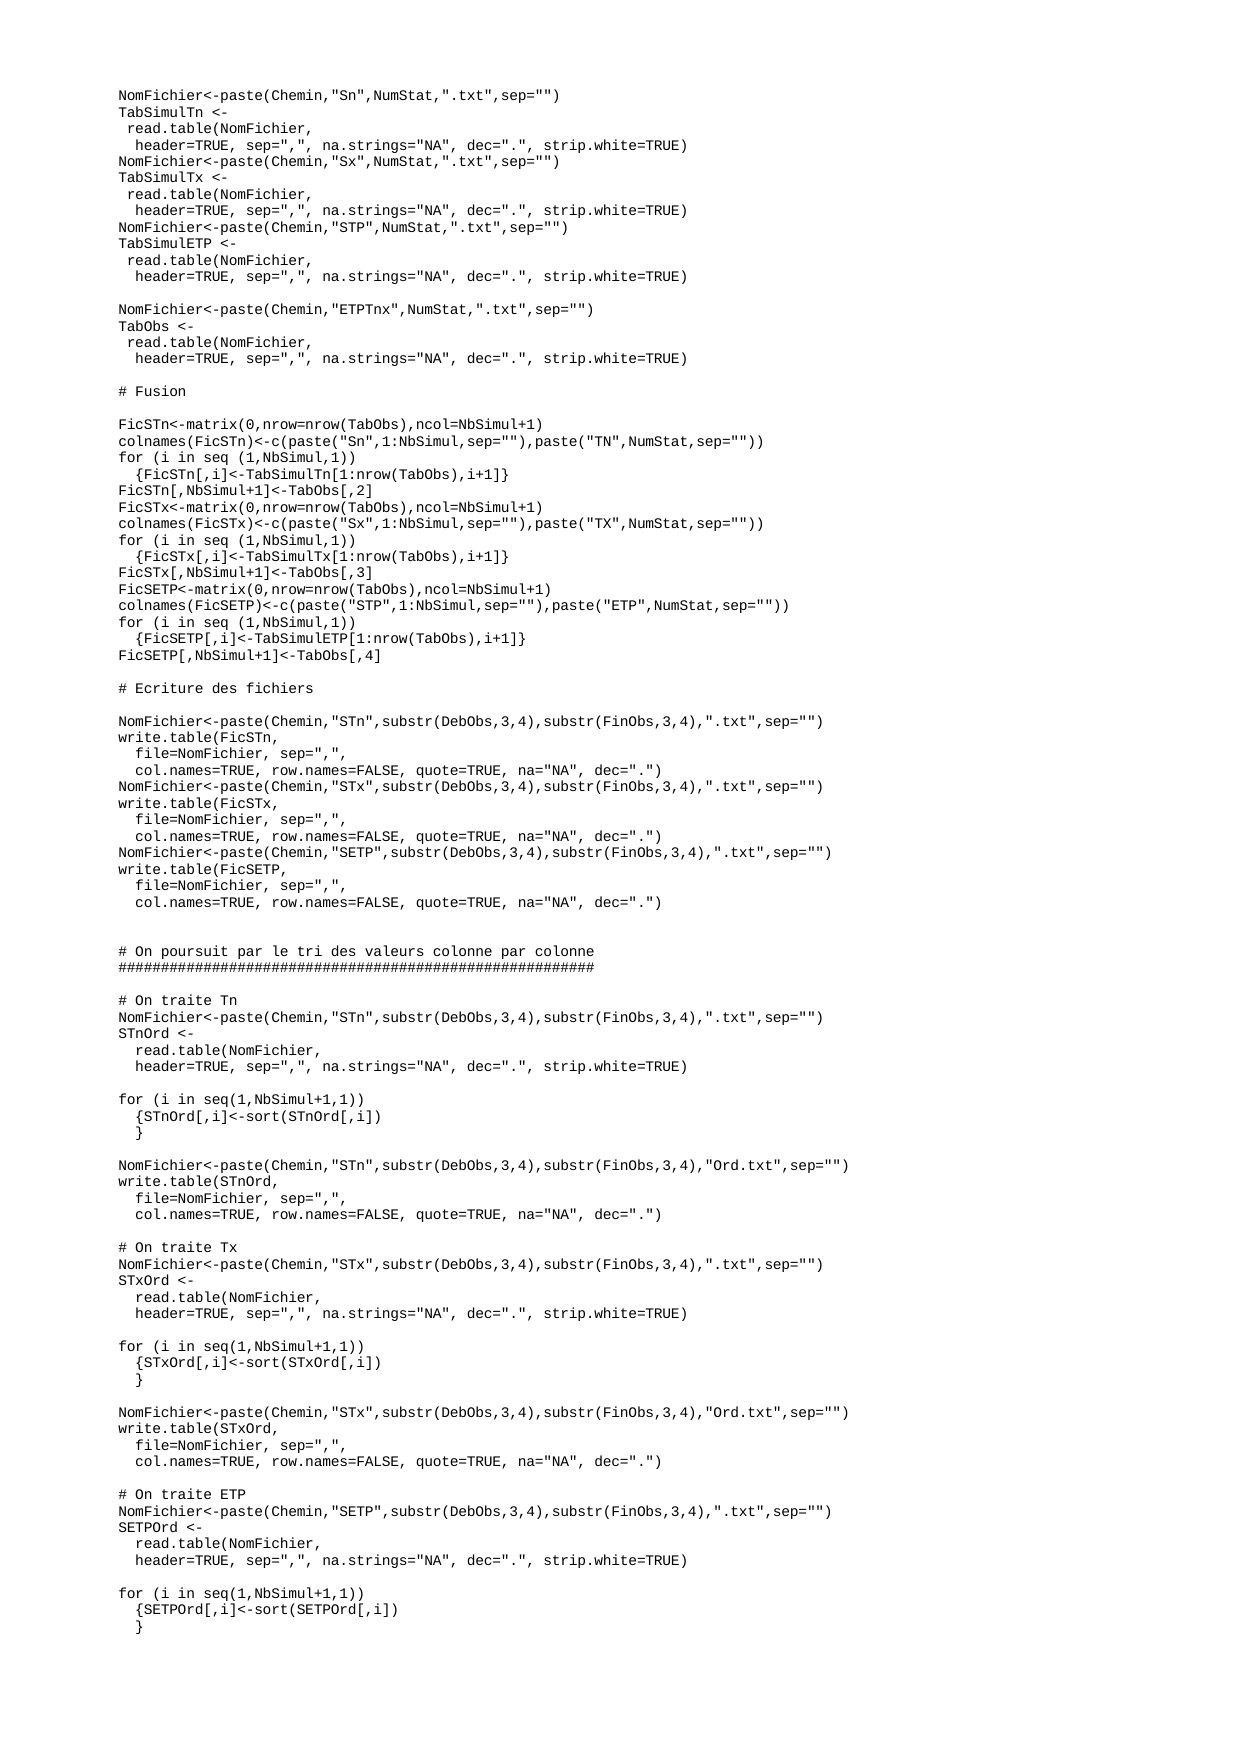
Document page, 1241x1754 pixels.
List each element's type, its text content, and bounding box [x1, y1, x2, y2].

text FicSTx[,NbSimul+1]<-TabObs[,3] [118, 566, 1122, 582]
text # Fusion [118, 385, 1122, 401]
text col.names=TRUE, row.names=FALSE, quote=TRUE, na="NA", dec=".") [118, 829, 1122, 846]
text col.names=TRUE, row.names=FALSE, quote=TRUE, na="NA", dec=".") [118, 763, 1122, 780]
text read.table(NomFichier, [118, 253, 1122, 269]
text header=TRUE, sep=",", na.strings="NA", dec=".", strip.white=TRUE) [118, 352, 1122, 368]
text NomFichier<-paste(Chemin,"ETPTnx",NumStat,".txt",sep="") [118, 302, 1122, 319]
text for (i in seq (1,NbSimul,1)) [118, 533, 1122, 549]
text TabSimulETP <- [118, 237, 1122, 253]
text read.table(NomFichier, [118, 335, 1122, 352]
text read.table(NomFichier, [118, 1043, 1122, 1059]
text NomFichier<-paste(Chemin,"STx",substr(DebObs,3,4),substr(FinObs,3,4),"Ord.txt",sep="") [118, 1405, 1122, 1422]
text NomFichier<-paste(Chemin,"Sx",NumStat,".txt",sep="") [118, 154, 1122, 171]
text STxOrd <- [118, 1273, 1122, 1290]
text header=TRUE, sep=",", na.strings="NA", dec=".", strip.white=TRUE) [118, 204, 1122, 220]
text NomFichier<-paste(Chemin,"STx",substr(DebObs,3,4),substr(FinObs,3,4),".txt",sep="") [118, 780, 1122, 796]
text NomFichier<-paste(Chemin,"Sn",NumStat,".txt",sep="") [118, 88, 1122, 105]
text file=NomFichier, sep=",", [118, 813, 1122, 829]
text NomFichier<-paste(Chemin,"SETP",substr(DebObs,3,4),substr(FinObs,3,4),".txt",sep="") [118, 846, 1122, 862]
text header=TRUE, sep=",", na.strings="NA", dec=".", strip.white=TRUE) [118, 1059, 1122, 1076]
text for (i in seq (1,NbSimul,1)) [118, 615, 1122, 632]
text write.table(STxOrd, [118, 1422, 1122, 1438]
text colnames(FicSETP)<-c(paste("STP",1:NbSimul,sep=""),paste("ETP",NumStat,sep="")) [118, 599, 1122, 615]
text # On traite Tx [118, 1241, 1122, 1257]
text FicSTn<-matrix(0,nrow=nrow(TabObs),ncol=NbSimul+1) [118, 418, 1122, 434]
text col.names=TRUE, row.names=FALSE, quote=TRUE, na="NA", dec=".") [118, 1208, 1122, 1224]
text read.table(NomFichier, [118, 1537, 1122, 1553]
text write.table(FicSETP, [118, 862, 1122, 878]
text write.table(STnOrd, [118, 1175, 1122, 1191]
text {STxOrd[,i]<-sort(STxOrd[,i]) [118, 1356, 1122, 1372]
text NomFichier<-paste(Chemin,"STn",substr(DebObs,3,4),substr(FinObs,3,4),"Ord.txt",sep="") [118, 1158, 1122, 1175]
text for (i in seq(1,NbSimul+1,1)) [118, 1092, 1122, 1109]
text file=NomFichier, sep=",", [118, 1438, 1122, 1454]
text TabObs <- [118, 319, 1122, 335]
text TabSimulTn <- [118, 105, 1122, 121]
text FicSETP[,NbSimul+1]<-TabObs[,4] [118, 648, 1122, 664]
text header=TRUE, sep=",", na.strings="NA", dec=".", strip.white=TRUE) [118, 1553, 1122, 1570]
text file=NomFichier, sep=",", [118, 1191, 1122, 1208]
text {SETPOrd[,i]<-sort(SETPOrd[,i]) [118, 1603, 1122, 1619]
text TabSimulTx <- [118, 171, 1122, 187]
text # On traite ETP [118, 1487, 1122, 1504]
text header=TRUE, sep=",", na.strings="NA", dec=".", strip.white=TRUE) [118, 269, 1122, 286]
text read.table(NomFichier, [118, 1290, 1122, 1306]
text colnames(FicSTx)<-c(paste("Sx",1:NbSimul,sep=""),paste("TX",NumStat,sep="")) [118, 516, 1122, 533]
text ######################################################## [118, 961, 1122, 977]
text {FicSETP[,i]<-TabSimulETP[1:nrow(TabObs),i+1]} [118, 632, 1122, 648]
text # On traite Tn [118, 994, 1122, 1010]
text # On poursuit par le tri des valeurs colonne par colonne [118, 944, 1122, 961]
text col.names=TRUE, row.names=FALSE, quote=TRUE, na="NA", dec=".") [118, 895, 1122, 911]
text } [118, 1619, 1122, 1636]
text header=TRUE, sep=",", na.strings="NA", dec=".", strip.white=TRUE) [118, 1306, 1122, 1323]
text for (i in seq (1,NbSimul,1)) [118, 451, 1122, 467]
text NomFichier<-paste(Chemin,"STn",substr(DebObs,3,4),substr(FinObs,3,4),".txt",sep="") [118, 1010, 1122, 1027]
text col.names=TRUE, row.names=FALSE, quote=TRUE, na="NA", dec=".") [118, 1454, 1122, 1471]
text file=NomFichier, sep=",", [118, 878, 1122, 895]
text # Ecriture des fichiers [118, 681, 1122, 697]
text } [118, 1372, 1122, 1389]
text write.table(FicSTn, [118, 730, 1122, 747]
text colnames(FicSTn)<-c(paste("Sn",1:NbSimul,sep=""),paste("TN",NumStat,sep="")) [118, 434, 1122, 451]
text SETPOrd <- [118, 1520, 1122, 1537]
text STnOrd <- [118, 1027, 1122, 1043]
text read.table(NomFichier, [118, 187, 1122, 204]
text write.table(FicSTx, [118, 796, 1122, 813]
text } [118, 1125, 1122, 1142]
text NomFichier<-paste(Chemin,"SETP",substr(DebObs,3,4),substr(FinObs,3,4),".txt",sep="") [118, 1504, 1122, 1520]
text file=NomFichier, sep=",", [118, 747, 1122, 763]
text NomFichier<-paste(Chemin,"STn",substr(DebObs,3,4),substr(FinObs,3,4),".txt",sep="") [118, 714, 1122, 730]
text for (i in seq(1,NbSimul+1,1)) [118, 1586, 1122, 1603]
text for (i in seq(1,NbSimul+1,1)) [118, 1339, 1122, 1356]
text FicSTn[,NbSimul+1]<-TabObs[,2] [118, 483, 1122, 500]
text NomFichier<-paste(Chemin,"STP",NumStat,".txt",sep="") [118, 220, 1122, 237]
text {STnOrd[,i]<-sort(STnOrd[,i]) [118, 1109, 1122, 1125]
text {FicSTn[,i]<-TabSimulTn[1:nrow(TabObs),i+1]} [118, 467, 1122, 483]
text {FicSTx[,i]<-TabSimulTx[1:nrow(TabObs),i+1]} [118, 549, 1122, 566]
text header=TRUE, sep=",", na.strings="NA", dec=".", strip.white=TRUE) [118, 138, 1122, 154]
text FicSTx<-matrix(0,nrow=nrow(TabObs),ncol=NbSimul+1) [118, 500, 1122, 516]
text NomFichier<-paste(Chemin,"STx",substr(DebObs,3,4),substr(FinObs,3,4),".txt",sep="") [118, 1257, 1122, 1273]
text FicSETP<-matrix(0,nrow=nrow(TabObs),ncol=NbSimul+1) [118, 582, 1122, 599]
text read.table(NomFichier, [118, 121, 1122, 138]
